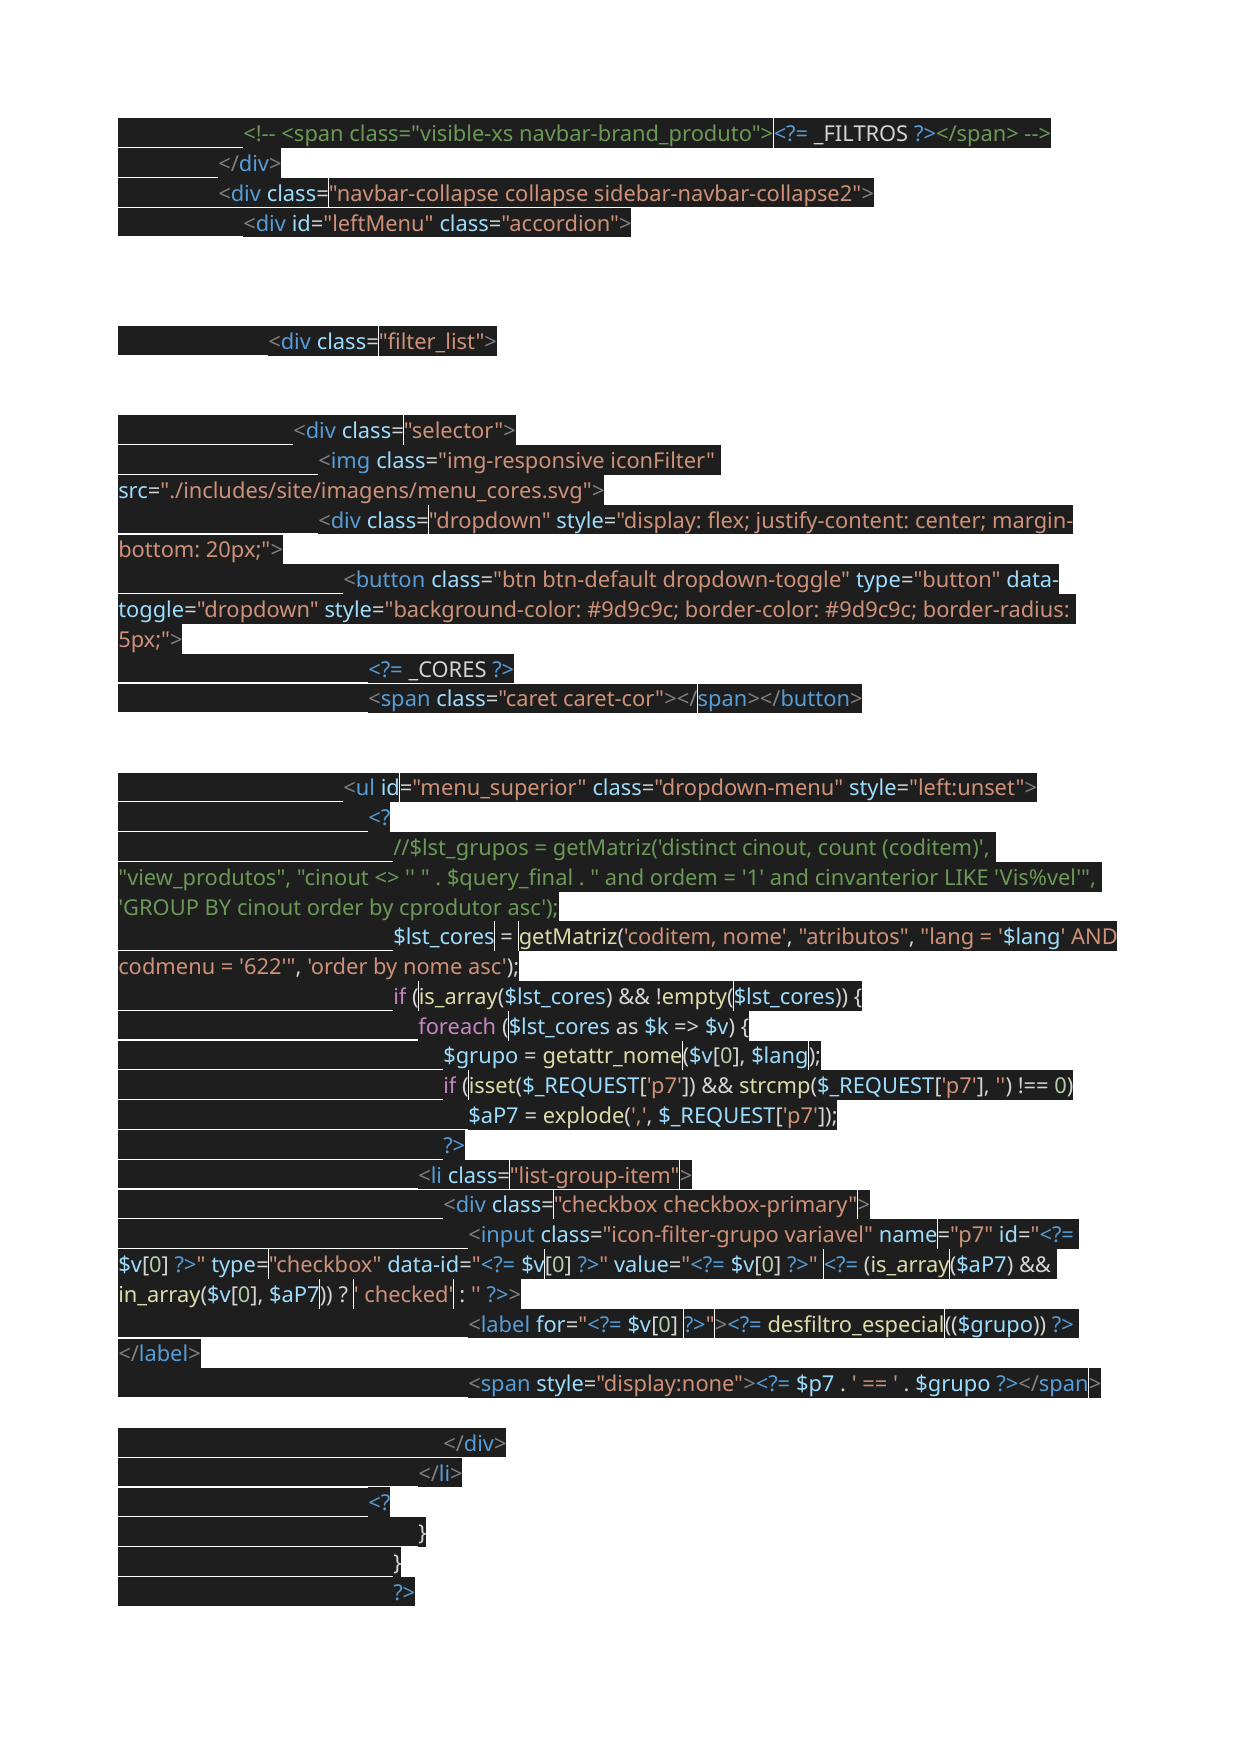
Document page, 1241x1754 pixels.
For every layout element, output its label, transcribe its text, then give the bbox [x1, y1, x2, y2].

text <? [118, 802, 1122, 832]
text } [118, 1517, 1122, 1547]
text $grupo = getattr_nome($v[0], $lang); [118, 1041, 1122, 1070]
text $aP7 = explode(',', $_REQUEST['p7']); [118, 1100, 1122, 1130]
text ?> [118, 1130, 1122, 1160]
text if (isset($_REQUEST['p7']) && strcmp($_REQUEST['p7'], '') !== 0) [118, 1070, 1122, 1100]
text <button class="btn btn-default dropdown-toggle" type="button" data-toggle="dropdown" style="background-color: #9d9c9c; border-color: #9d9c9c; border-radius: 5px;"> [118, 564, 1122, 654]
text <img class="img-responsive iconFilter" src="./includes/site/imagens/menu_cores.svg"> [118, 445, 1122, 505]
text <div class="selector"> [118, 415, 1122, 445]
text <span class="caret caret-cor"></span></button> [118, 683, 1122, 713]
text </div> [118, 148, 1122, 178]
text <ul id="menu_superior" class="dropdown-menu" style="left:unset"> [118, 772, 1122, 802]
text $lst_cores = getMatriz('coditem, nome', "atributos", "lang = '$lang' AND codmenu = '622'", 'order by nome asc'); [118, 921, 1122, 981]
text </div> [118, 1428, 1122, 1457]
text <span style="display:none"><?= $p7 . ' == ' . $grupo ?></span> [118, 1368, 1122, 1398]
text <div class="checkbox checkbox-primary"> [118, 1189, 1122, 1219]
text </li> [118, 1457, 1122, 1487]
text ?> [118, 1577, 1122, 1606]
text <div class="dropdown" style="display: flex; justify-content: center; margin-bottom: 20px;"> [118, 505, 1122, 564]
text <input class="icon-filter-grupo variavel" name="p7" id="<?= $v[0] ?>" type="checkbox" data-id="<?= $v[0] ?>" value="<?= $v[0] ?>" <?= (is_array($aP7) && in_array($v[0], $aP7)) ? ' checked' : '' ?>> [118, 1219, 1122, 1309]
text <div class="navbar-collapse collapse sidebar-navbar-collapse2"> [118, 178, 1122, 207]
text //$lst_grupos = getMatriz('distinct cinout, count (coditem)', "view_produtos", "cinout <> '' " . $query_final . " and ordem = '1' and cinvanterior LIKE 'Vis%vel'", 'GROUP BY cinout order by cprodutor asc'); [118, 832, 1122, 921]
text foreach ($lst_cores as $k => $v) { [118, 1011, 1122, 1041]
text <!-- <span class="visible-xs navbar-brand_produto"><?= _FILTROS ?></span> --> [118, 118, 1122, 148]
text } [118, 1547, 1122, 1577]
text <div class="filter_list"> [118, 326, 1122, 356]
text <li class="list-group-item"> [118, 1160, 1122, 1189]
text <div id="leftMenu" class="accordion"> [118, 207, 1122, 237]
text <label for="<?= $v[0] ?>"><?= desfiltro_especial(($grupo)) ?> </label> [118, 1309, 1122, 1368]
text <? [118, 1487, 1122, 1517]
text if (is_array($lst_cores) && !empty($lst_cores)) { [118, 981, 1122, 1011]
text <?= _CORES ?> [118, 654, 1122, 683]
